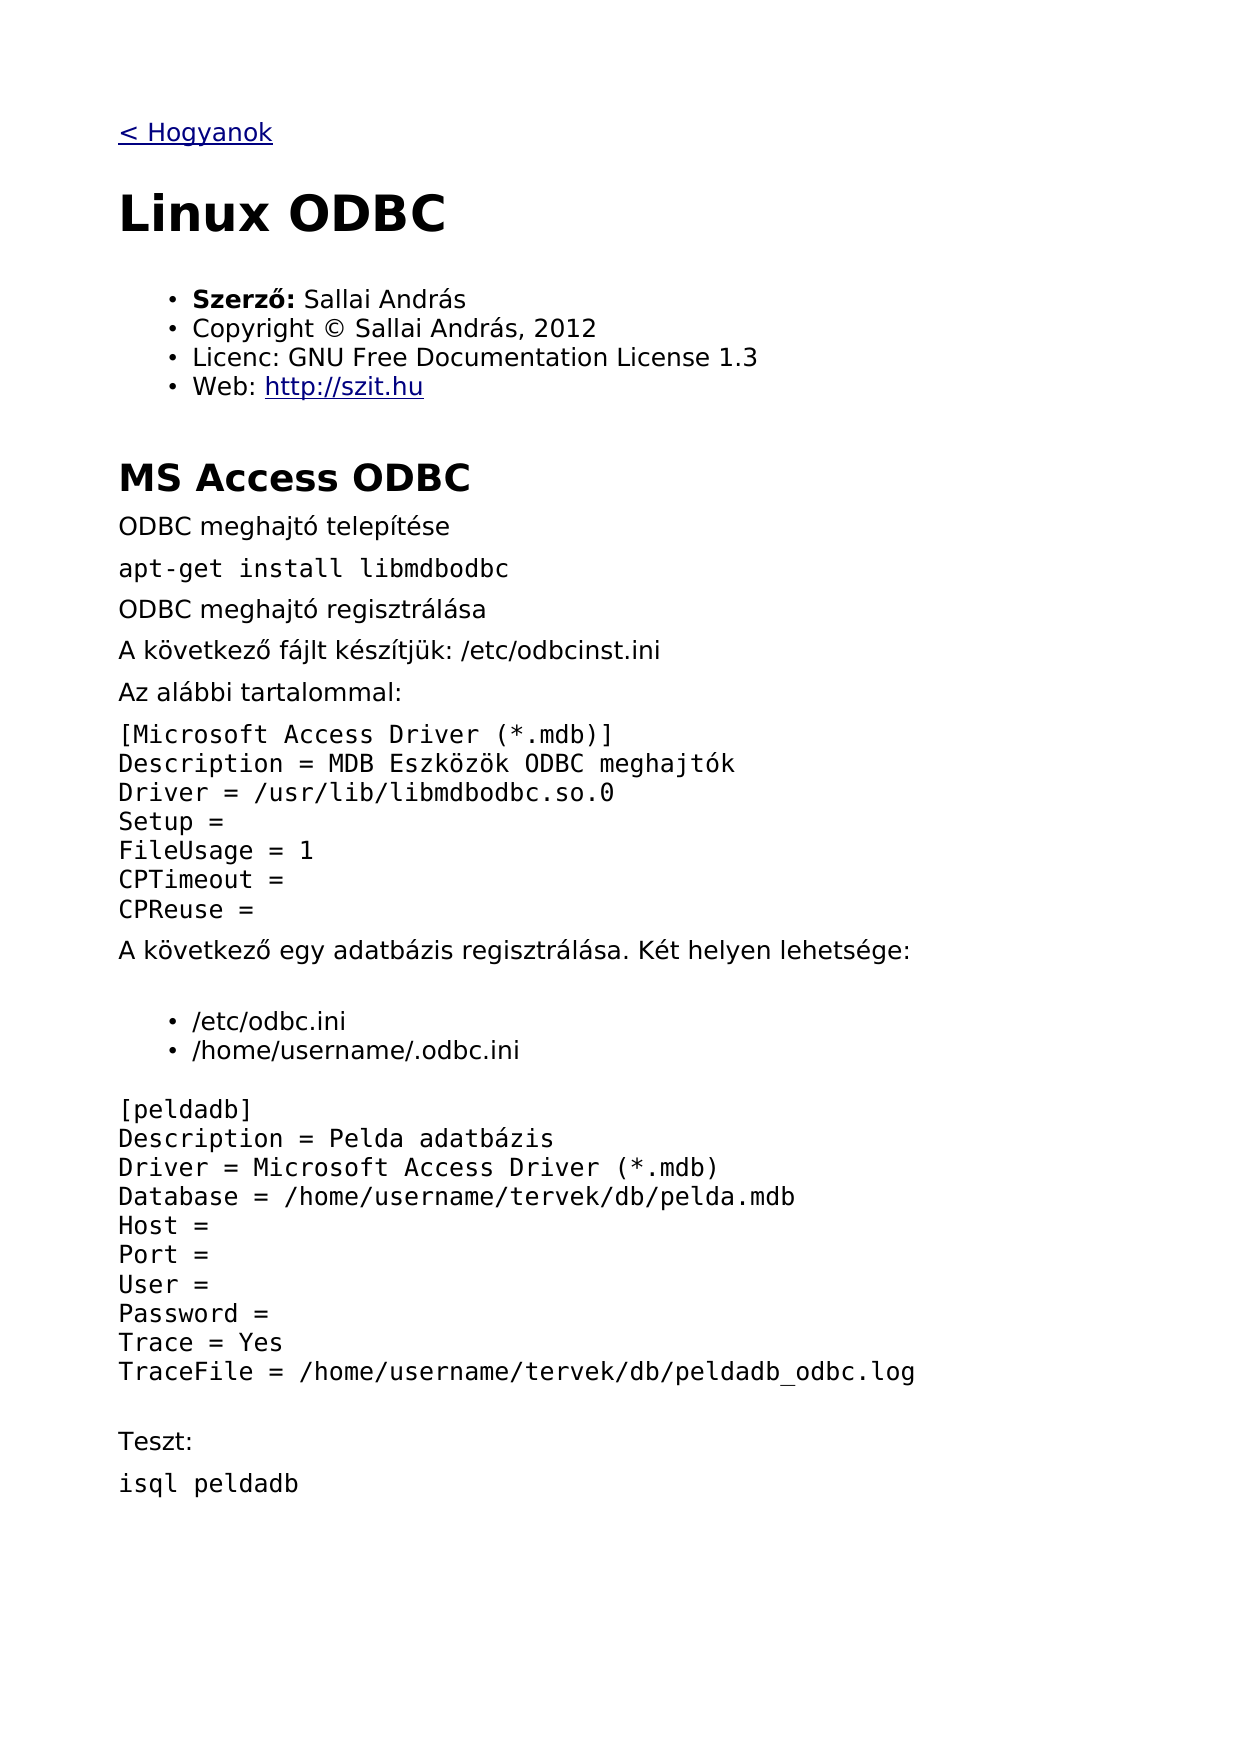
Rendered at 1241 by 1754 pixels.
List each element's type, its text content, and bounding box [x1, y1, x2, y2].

list Web: http://szit.hu [177, 372, 1122, 402]
list Licenc: GNU Free Documentation License 1.3 [177, 343, 1122, 372]
text ODBC meghajtó telepítése [118, 512, 1122, 541]
text Az alábbi tartalommal: [118, 678, 1122, 707]
list /home/username/.odbc.ini [177, 1036, 1122, 1065]
text [Microsoft Access Driver (*.mdb)] Description = MDB Eszközök ODBC meghajtók Driver = /usr/lib/libmdbodbc.so.0 Setup = FileUsage = 1 CPTimeout = CPReuse = [118, 720, 1122, 924]
text Teszt: [118, 1427, 1122, 1457]
list /etc/odbc.ini [177, 1007, 1122, 1036]
list Szerző: Sallai András [177, 285, 1122, 314]
text A következő fájlt készítjük: /etc/odbcinst.ini [118, 637, 1122, 666]
subtitle Linux ODBC [118, 185, 1122, 243]
text apt-get install libmdbodbc [118, 554, 1122, 583]
text [peldadb] Description = Pelda adatbázis Driver = Microsoft Access Driver (*.mdb) Database = /home/username/tervek/db/pelda.mdb Host = Port = User = Password = Trace = Yes TraceFile = /home/username/tervek/db/peldadb_odbc.log [118, 1095, 1122, 1416]
text isql peldadb [118, 1469, 1122, 1498]
list Copyright © Sallai András, 2012 [177, 314, 1122, 343]
text ODBC meghajtó regisztrálása [118, 595, 1122, 624]
subtitle MS Access ODBC [118, 456, 1122, 500]
text A következő egy adatbázis regisztrálása. Két helyen lehetsége: [118, 936, 1122, 965]
text < Hogyanok [118, 118, 1122, 147]
